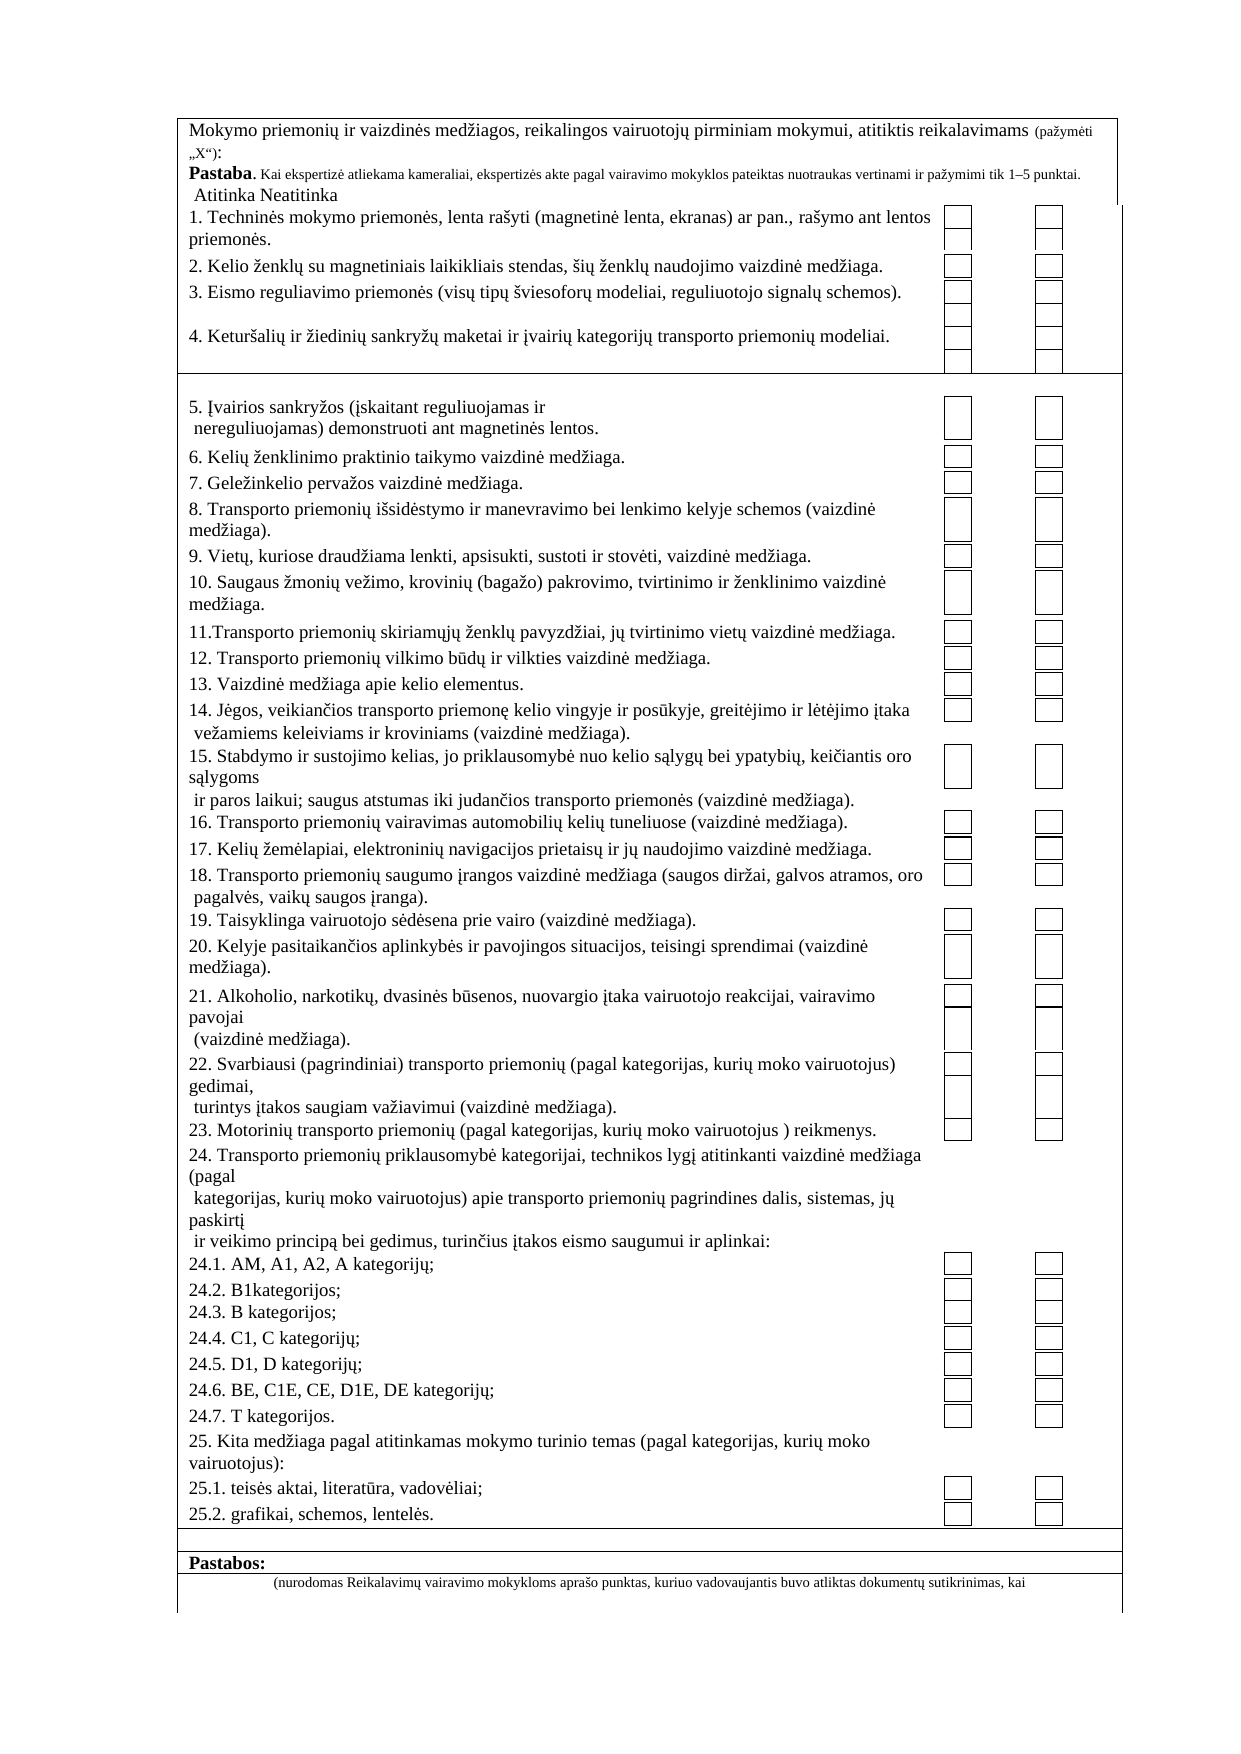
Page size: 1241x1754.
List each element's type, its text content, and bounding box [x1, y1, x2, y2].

table_cell [945, 281, 971, 303]
table_cell 24.6. BE, C1E, CE, D1E, DE kategorijų; [178, 1378, 944, 1401]
table_cell [972, 1378, 1035, 1401]
table_cell [944, 979, 971, 984]
table_cell [1036, 647, 1062, 669]
table_cell 24.5. D1, D kategorijų; [178, 1352, 944, 1375]
table_cell [178, 1140, 944, 1144]
table_cell [972, 984, 1035, 1049]
table_cell [1063, 744, 1122, 788]
table_cell [1063, 205, 1122, 249]
table_cell 16. Transporto priemonių vairavimas automobilių kelių tuneliuose (vaizdinė medžiaga). [178, 810, 944, 833]
table_cell [1036, 206, 1062, 228]
table_cell [1036, 1119, 1062, 1140]
table_cell [945, 985, 971, 1006]
table_cell [945, 1477, 971, 1498]
table_cell [972, 863, 1035, 885]
table_cell [945, 1327, 971, 1349]
table_cell [1063, 497, 1122, 541]
table_cell [1063, 439, 1122, 444]
table_cell [945, 864, 971, 885]
table_cell [945, 673, 971, 695]
table_cell [1063, 1278, 1122, 1300]
table_cell [178, 930, 944, 934]
table_cell [945, 1503, 971, 1524]
table_cell [1063, 1187, 1122, 1230]
table_cell [972, 620, 1035, 643]
table_cell [1036, 789, 1062, 810]
table_cell [972, 205, 1035, 249]
table_cell [1063, 1502, 1122, 1524]
table_cell [944, 722, 971, 743]
table_cell [1036, 1076, 1062, 1118]
table_cell [1063, 280, 1122, 372]
table_cell [1063, 493, 1122, 497]
table_cell [945, 472, 971, 493]
table_cell [1036, 446, 1062, 467]
table_cell [1063, 788, 1122, 810]
table_cell [1063, 1274, 1122, 1278]
table_cell [1118, 118, 1122, 205]
table_cell [1063, 698, 1122, 721]
table_cell 13. Vaizdinė medžiaga apie kelio elementus. [178, 672, 944, 695]
table_cell [972, 1278, 1035, 1300]
table_cell [945, 229, 971, 249]
table_cell [971, 1430, 1036, 1473]
table_cell [945, 1253, 971, 1274]
table_cell [1036, 979, 1062, 984]
table_cell [1036, 673, 1062, 695]
table_cell [971, 721, 1036, 743]
table_cell [944, 374, 971, 396]
table_cell [178, 439, 944, 444]
table_cell [1063, 620, 1122, 643]
table_cell [1036, 571, 1062, 614]
table_cell [1036, 1379, 1062, 1401]
table_cell 18. Transporto priemonių saugumo įrangos vaizdinė medžiaga (saugos diržai, galvos atramos, oro [178, 863, 944, 885]
table_cell [1063, 1140, 1122, 1144]
table_cell [1063, 978, 1122, 984]
table_cell [1036, 1008, 1062, 1049]
table_cell [1063, 570, 1122, 614]
table_cell [945, 935, 971, 978]
table_cell [945, 1008, 971, 1049]
table_cell 25. Kita medžiaga pagal atitinkamas mokymo turinio temas (pagal kategorijas, kurių moko vairuotojus): [178, 1430, 944, 1473]
table_cell [971, 978, 1036, 984]
table_cell [1063, 445, 1122, 467]
table_cell [1036, 440, 1062, 444]
table_cell [971, 250, 1036, 254]
table_cell [945, 745, 971, 788]
table_cell [178, 978, 944, 984]
table_cell [1063, 885, 1122, 908]
table_cell [972, 254, 1035, 277]
table_cell [972, 1404, 1035, 1427]
table_cell 24. Transporto priemonių priklausomybė kategorijai, technikos lygį atitinkanti vaizdinė medžiaga (pagal [178, 1144, 944, 1187]
table_cell [945, 1353, 971, 1375]
table_cell [1063, 1352, 1122, 1375]
table_cell [971, 467, 1036, 471]
table_cell [178, 467, 944, 471]
table_cell pagalvės, vaikų saugos įranga). [178, 885, 944, 908]
table_cell [972, 908, 1035, 930]
table_cell [1063, 471, 1122, 493]
table_cell [1036, 472, 1062, 493]
table_cell kategorijas, kurių moko vairuotojus) apie transporto priemonių pagrindines dalis, sistemas, jų paskirtį [178, 1187, 944, 1230]
table_cell [945, 397, 971, 439]
table_cell [972, 1300, 1035, 1323]
table_cell [1036, 250, 1062, 254]
table_cell [1036, 255, 1062, 277]
table_cell [1036, 909, 1062, 930]
table_cell [971, 1274, 1036, 1278]
table_cell [971, 439, 1036, 444]
table_cell [971, 788, 1036, 810]
table_cell [972, 672, 1035, 695]
table_cell [945, 811, 971, 833]
table_cell [1036, 545, 1062, 567]
table_cell [1036, 1327, 1062, 1349]
table_cell [971, 493, 1036, 497]
table_cell [1036, 498, 1062, 541]
table_cell [972, 1252, 1035, 1274]
table_cell [944, 789, 971, 810]
table_cell [972, 1476, 1035, 1498]
table_cell [972, 810, 1035, 833]
table_cell [1036, 745, 1062, 788]
table_cell [1036, 838, 1062, 859]
table_cell (nurodomas Reikalavimų vairavimo mokykloms aprašo punktas, kuriuo vadovaujantis buvo atliktas dokumentų sutikrinimas, kai [178, 1574, 1122, 1613]
table_cell [945, 206, 971, 228]
table_cell 2. Kelio ženklų su magnetiniais laikikliais stendas, šių ženklų naudojimo vaizdinė medžiaga. [178, 254, 944, 277]
table_cell Pastabos: [178, 1552, 1122, 1573]
table_cell [944, 250, 971, 254]
table_cell 1. Techninės mokymo priemonės, lenta rašyti (magnetinė lenta, ekranas) ar pan., rašymo ant lentos priemonės. [178, 205, 944, 249]
table_cell [972, 570, 1035, 614]
table_cell 7. Geležinkelio pervažos vaizdinė medžiaga. [178, 471, 944, 493]
table_cell [972, 544, 1035, 567]
table_cell [944, 1230, 971, 1252]
table_cell [972, 1118, 1035, 1140]
table_cell [1063, 1476, 1122, 1498]
table_cell 3. Eismo reguliavimo priemonės (visų tipų šviesoforų modeliai, reguliuotojo signalų schemos). 4. Keturšalių ir žiedinių sankryžų maketai ir įvairių kategorijų transporto priemonių modeliai. [178, 280, 944, 372]
table_cell [1063, 1118, 1122, 1140]
table_cell 15. Stabdymo ir sustojimo kelias, jo priklausomybė nuo kelio sąlygų bei ypatybių, keičiantis oro sąlygoms [178, 744, 944, 788]
table_cell [944, 1430, 971, 1473]
table_cell 22. Svarbiausi (pagrindiniai) transporto priemonių (pagal kategorijas, kurių moko vairuotojus) gedimai, turintys įtakos saugiam važiavimui (vaizdinė medžiaga). [178, 1052, 944, 1118]
table_cell [1063, 1378, 1122, 1401]
table_cell [1063, 1430, 1122, 1473]
table_cell [1063, 374, 1122, 439]
table_cell [1063, 614, 1122, 618]
table_cell [1036, 621, 1062, 643]
table_cell [1036, 1187, 1062, 1230]
table_cell [971, 1140, 1036, 1144]
table_cell 17. Kelių žemėlapiai, elektroninių navigacijos prietaisų ir jų naudojimo vaizdinė medžiaga. [178, 836, 944, 859]
table_cell [1036, 374, 1062, 396]
table_cell ir paros laikui; saugus atstumas iki judančios transporto priemonės (vaizdinė medžiaga). [178, 788, 944, 810]
table_cell 24.3. B kategorijos; [178, 1300, 944, 1323]
table_cell [944, 440, 971, 444]
table_cell [1063, 934, 1122, 978]
table_cell [1063, 672, 1122, 695]
table_cell [945, 1301, 971, 1323]
table_cell [1063, 1052, 1122, 1118]
table_cell [1063, 250, 1122, 254]
table_cell [1036, 722, 1062, 743]
table_cell [1063, 1404, 1122, 1427]
table_cell [1036, 327, 1062, 349]
table_cell [178, 1274, 944, 1278]
table_cell [971, 1187, 1036, 1230]
table_cell ir veikimo principą bei gedimus, turinčius įtakos eismo saugumui ir aplinkai: [178, 1230, 944, 1252]
table_cell [1063, 1230, 1122, 1252]
table_cell [971, 885, 1036, 908]
table_cell [945, 1119, 971, 1140]
table_cell [1036, 1230, 1062, 1252]
table_cell [971, 614, 1036, 618]
table_cell [1063, 467, 1122, 471]
table_cell [178, 1529, 1122, 1551]
table_cell 25.1. teisės aktai, literatūra, vadovėliai; [178, 1476, 944, 1498]
table_cell 24.4. C1, C kategorijų; [178, 1326, 944, 1349]
table_cell Mokymo priemonių ir vaizdinės medžiagos, reikalingos vairuotojų pirminiam mokymui, atitiktis reikalavimams (pažymėti „X“): Pastaba. Kai ekspertizė atliekama kameraliai, ekspertizės akte pagal vairavimo mokyklos pateiktas nuotraukas vertinami ir pažymimi tik 1–5 punktai. Atitinka Neatitinka [178, 119, 1117, 205]
table_cell [1063, 984, 1122, 1049]
table_cell 19. Taisyklinga vairuotojo sėdėsena prie vairo (vaizdinė medžiaga). [178, 908, 944, 930]
table_cell [1063, 1252, 1122, 1274]
table_cell [945, 1405, 971, 1427]
table_cell [1063, 836, 1122, 859]
table_cell 9. Vietų, kuriose draudžiama lenkti, apsisukti, sustoti ir stovėti, vaizdinė medžiaga. [178, 544, 944, 567]
table_cell [1036, 935, 1062, 978]
table_cell [945, 1076, 971, 1118]
table_cell [945, 498, 971, 541]
table_cell 5. Įvairios sankryžos (įskaitant reguliuojamas ir nereguliuojamas) demonstruoti ant magnetinės lentos. [178, 374, 944, 439]
table_cell [944, 886, 971, 908]
table_cell [1063, 863, 1122, 885]
table_cell [1063, 1300, 1122, 1323]
table_cell [1036, 1353, 1062, 1375]
table_cell [972, 744, 1035, 788]
table_cell [944, 1144, 971, 1187]
table_cell [972, 934, 1035, 978]
table_cell [945, 571, 971, 614]
table_cell [1036, 864, 1062, 885]
table_cell [972, 698, 1035, 721]
table_cell [1036, 1405, 1062, 1427]
table_cell [1036, 1279, 1062, 1300]
table_cell [1036, 1053, 1062, 1074]
table_cell [945, 838, 971, 859]
table_cell [945, 545, 971, 567]
table_cell 6. Kelių ženklinimo praktinio taikymo vaizdinė medžiaga. [178, 445, 944, 467]
table_cell 25.2. grafikai, schemos, lentelės. [178, 1502, 944, 1524]
table_cell [972, 497, 1035, 541]
table_cell 24.7. T kategorijos. [178, 1404, 944, 1427]
table_cell [971, 374, 1036, 439]
table_cell [178, 250, 944, 254]
table_cell [1036, 397, 1062, 439]
table_cell 12. Transporto priemonių vilkimo būdų ir vilkties vaizdinė medžiaga. [178, 646, 944, 669]
table_cell [1063, 544, 1122, 567]
table_cell vežamiems keleiviams ir kroviniams (vaizdinė medžiaga). [178, 721, 944, 743]
table_cell [1036, 1477, 1062, 1498]
table_cell [971, 1144, 1036, 1187]
table_cell [972, 471, 1035, 493]
table_cell [971, 1230, 1036, 1252]
table_cell [1036, 1144, 1062, 1187]
table_cell [178, 614, 944, 618]
table_cell [1036, 350, 1062, 372]
table_cell [1036, 1301, 1062, 1323]
table_cell [945, 699, 971, 721]
table_cell [1063, 721, 1122, 743]
table_cell [945, 1379, 971, 1401]
table_cell [1063, 908, 1122, 930]
table_cell [944, 1187, 971, 1230]
table_cell [1063, 1144, 1122, 1187]
table_cell 8. Transporto priemonių išsidėstymo ir manevravimo bei lenkimo kelyje schemos (vaizdinė medžiaga). [178, 497, 944, 541]
table_cell [945, 1279, 971, 1300]
table_cell [1036, 281, 1062, 303]
table_cell [1063, 254, 1122, 277]
table_cell 24.1. AM, A1, A2, A kategorijų; [178, 1252, 944, 1274]
table_cell [972, 1052, 1035, 1118]
table_cell 23. Motorinių transporto priemonių (pagal kategorijas, kurių moko vairuotojus ) reikmenys. [178, 1118, 944, 1140]
table_cell [1036, 886, 1062, 908]
table_cell [972, 836, 1035, 859]
table_cell [1063, 930, 1122, 934]
table_cell [1036, 1503, 1062, 1524]
table_cell [1063, 810, 1122, 833]
table_cell 21. Alkoholio, narkotikų, dvasinės būsenos, nuovargio įtaka vairuotojo reakcijai, vairavimo pavojai (vaizdinė medžiaga). [178, 984, 944, 1049]
table_cell [1036, 1253, 1062, 1274]
table_cell [972, 280, 1035, 372]
table_cell [1036, 811, 1062, 833]
table_cell 10. Saugaus žmonių vežimo, krovinių (bagažo) pakrovimo, tvirtinimo ir ženklinimo vaizdinė medžiaga. [178, 570, 944, 614]
table_cell 20. Kelyje pasitaikančios aplinkybės ir pavojingos situacijos, teisingi sprendimai (vaizdinė medžiaga). [178, 934, 944, 978]
table_cell [1063, 1326, 1122, 1349]
table_cell [945, 446, 971, 467]
table_cell 14. Jėgos, veikiančios transporto priemonę kelio vingyje ir posūkyje, greitėjimo ir lėtėjimo įtaka [178, 698, 944, 721]
table_cell [945, 1053, 971, 1074]
table_cell [972, 1326, 1035, 1349]
table_cell [945, 350, 971, 372]
table_cell [1063, 646, 1122, 669]
table_cell [1036, 985, 1062, 1006]
table_cell [972, 1352, 1035, 1375]
table_cell 11.Transporto priemonių skiriamųjų ženklų pavyzdžiai, jų tvirtinimo vietų vaizdinė medžiaga. [178, 620, 944, 643]
table_cell [971, 930, 1036, 934]
table_cell [1036, 699, 1062, 721]
table_cell [945, 621, 971, 643]
table_cell 24.2. B1kategorijos; [178, 1278, 944, 1300]
table_cell [972, 646, 1035, 669]
table_cell [945, 255, 971, 277]
table_cell [945, 304, 971, 326]
table_cell [178, 493, 944, 497]
table_cell [1036, 304, 1062, 326]
table_cell [945, 647, 971, 669]
table_cell [945, 327, 971, 349]
table_cell [972, 445, 1035, 467]
table_cell [972, 1502, 1035, 1524]
table_cell [1036, 1430, 1062, 1473]
table_cell [1036, 229, 1062, 249]
table_cell [945, 909, 971, 930]
